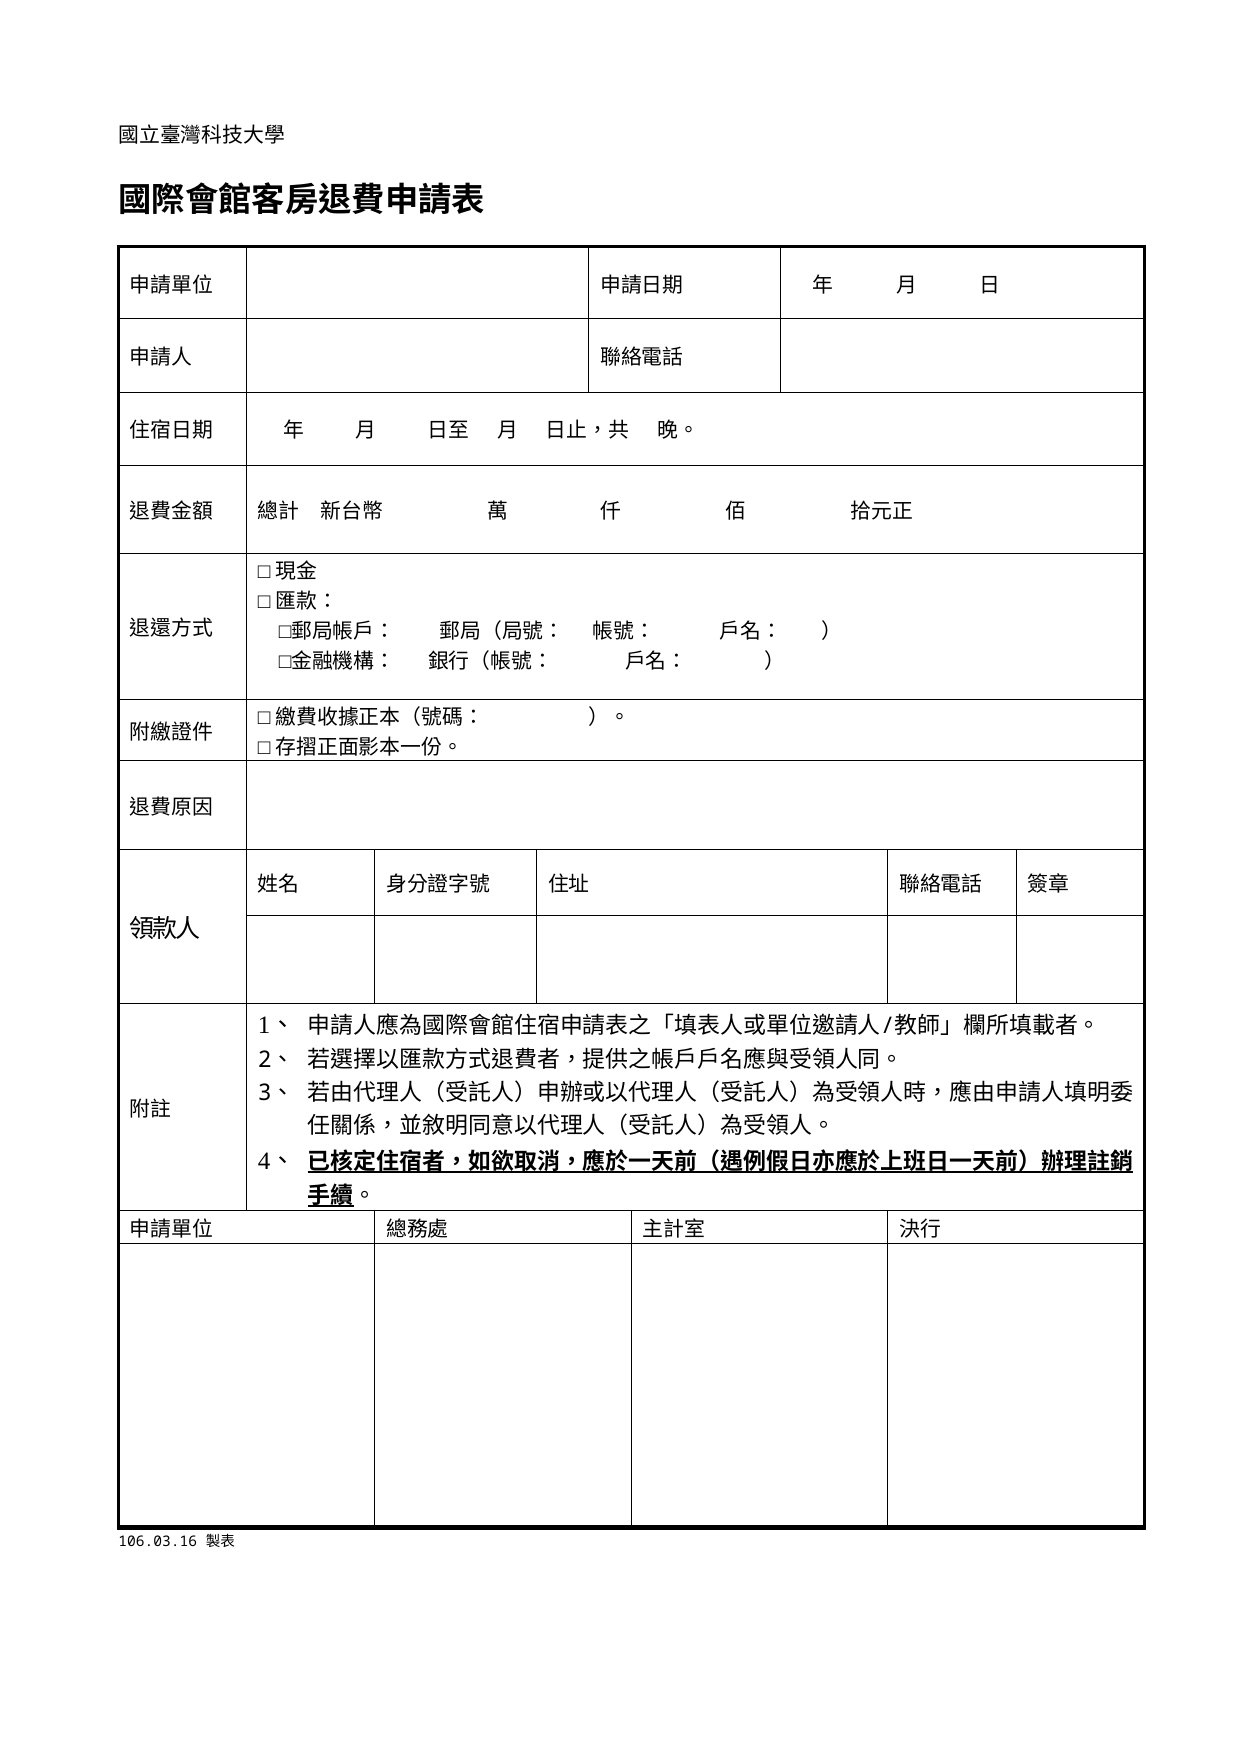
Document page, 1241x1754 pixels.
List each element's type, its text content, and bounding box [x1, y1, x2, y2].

table_cell [375, 1244, 631, 1525]
table_cell □ 現金 □ 匯款： □郵局帳戶： 郵局（局號： 帳號： 戶名： ） □金融機構： 銀行（帳號： 戶名： ） [247, 554, 1143, 699]
table_cell [247, 916, 374, 1003]
table_cell 簽章 [1017, 850, 1143, 915]
table_cell 身分證字號 [375, 850, 536, 915]
table_cell 決行 [888, 1211, 1143, 1243]
table_cell [632, 1244, 887, 1525]
table_cell 申請單位 [120, 1211, 374, 1243]
table_cell 附繳證件 [120, 700, 246, 760]
table_cell 申請人 [120, 319, 246, 392]
table_header 申請日期 [589, 248, 780, 318]
table_header [247, 248, 588, 318]
table_cell 姓名 [247, 850, 374, 915]
table_cell 申請人應為國際會館住宿申請表之「填表人或單位邀請人/教師」欄所填載者。 若選擇以匯款方式退費者，提供之帳戶戶名應與受領人同。 若由代理人（受託人）申辦或以代理人（受託人）為受領人時，應由申請人填明委任關係，並敘明同意以代理人（受託人）為受領人。 已核定住宿者，如欲取消，應於一天前（遇例假日亦應於上班日一天前）辦理註銷手續。 [247, 1004, 1143, 1210]
table_cell 聯絡電話 [888, 850, 1016, 915]
table_cell 總計 新台幣 萬 仟 佰 拾元正 [247, 466, 1143, 553]
table_cell 退費原因 [120, 761, 246, 849]
table_cell [120, 1244, 374, 1525]
table_cell 主計室 [632, 1211, 887, 1243]
table_cell [888, 1244, 1143, 1525]
text 106.03.16 製表 [118, 1530, 1122, 1551]
table_cell 年 月 日至 月 日止，共 晚。 [247, 393, 1143, 465]
text 國際會館客房退費申請表 [118, 172, 1122, 221]
table_cell [781, 319, 1143, 392]
table_header 年 月 日 [781, 248, 1143, 318]
table_cell [1017, 916, 1143, 1003]
table_cell 住宿日期 [120, 393, 246, 465]
table_cell 聯絡電話 [589, 319, 780, 392]
table_cell 總務處 [375, 1211, 631, 1243]
table_cell 附註 [120, 1004, 246, 1210]
table_cell [537, 916, 887, 1003]
text 國立臺灣科技大學 [118, 118, 1122, 148]
table_cell [247, 319, 588, 392]
table_cell [375, 916, 536, 1003]
table_cell [888, 916, 1016, 1003]
table_cell 住址 [537, 850, 887, 915]
table_cell [247, 761, 1143, 849]
table_header 申請單位 [120, 248, 246, 318]
table_cell 退費金額 [120, 466, 246, 553]
table_cell □ 繳費收據正本（號碼： ）。 □ 存摺正面影本一份。 [247, 700, 1143, 760]
table_cell 退還方式 [120, 554, 246, 699]
table_cell 領款人 [120, 850, 246, 1003]
